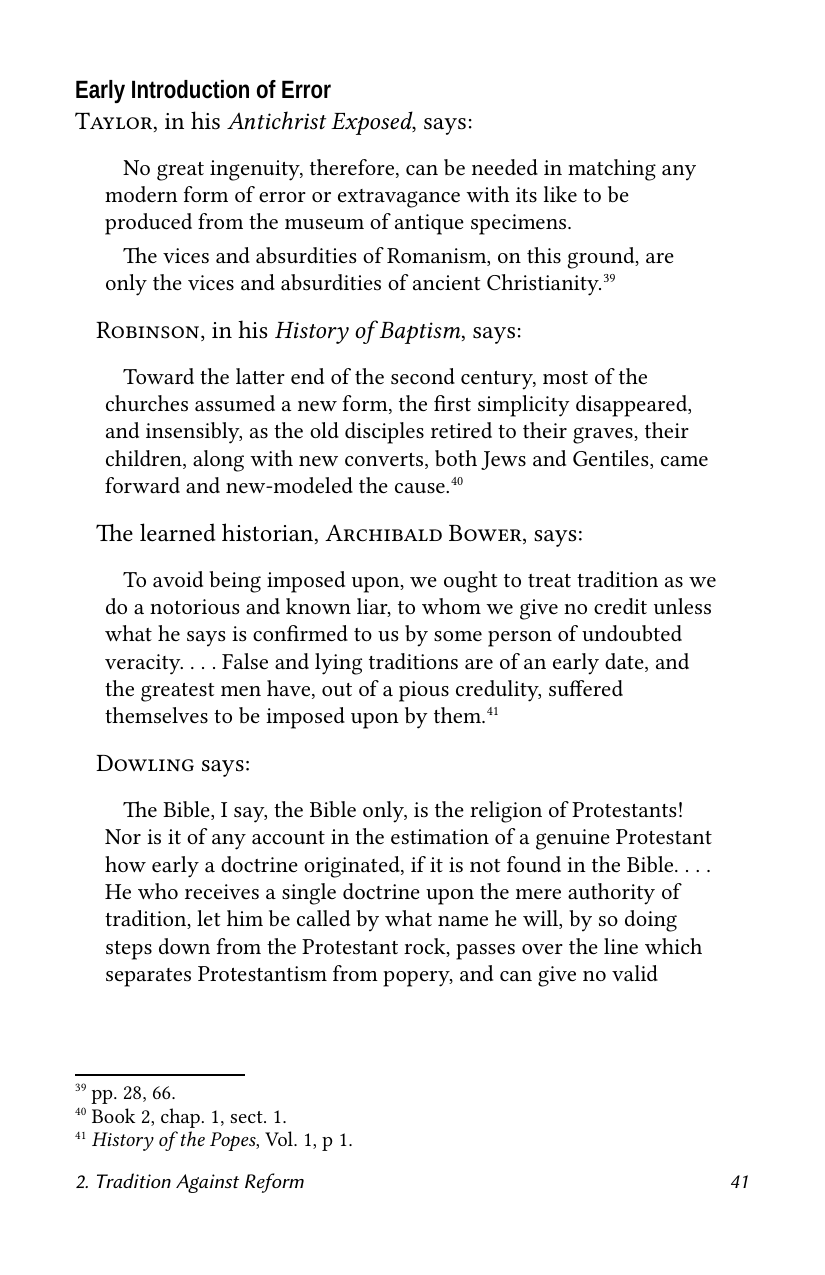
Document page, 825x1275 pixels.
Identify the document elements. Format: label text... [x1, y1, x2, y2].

text The learned historian, Archibald Bower, says: [75, 518, 750, 547]
text Dowling says: [75, 749, 750, 777]
subtitle Early Introduction of Error [75, 75, 750, 104]
text History of the Popes, Vol. 1, p 1. [75, 1128, 750, 1152]
text The vices and absurdities of Romanism, on this ground, are only the vices and absurdities of ancient Christianity. [105, 243, 720, 296]
text pp. 28, 66. [75, 1081, 750, 1104]
text To avoid being imposed upon, we ought to treat tradition as we do a notorious and known liar, to whom we give no credit unless what he says is confirmed to us by some person of undoubted veracity. . . . False and lying traditions are of an early date, and the greatest men have, out of a pious credulity, suffered themselves to be imposed upon by them. [105, 566, 720, 729]
text Robinson, in his History of Baptism, says: [75, 316, 750, 344]
text No great ingenuity, therefore, can be needed in matching any modern form of error or extravagance with its like to be produced from the museum of antique specimens. [105, 154, 720, 236]
text The Bible, I say, the Bible only, is the religion of Protestants! Nor is it of any account in the estimation of a genuine Protestant how early a doctrine originated, if it is not found in the Bible. . . . He who receives a single doctrine upon the mere authority of tradition, let him be called by what name he will, by so doing steps down from the Protestant rock, passes over the line which separates Protestantism from popery, and can give no valid [105, 797, 720, 987]
text Toward the latter end of the second century, most of the churches assumed a new form, the first simplicity disappeared, and insensibly, as the old disciples retired to their graves, their children, along with new converts, both Jews and Gentiles, came forward and new-modeled the cause. [105, 363, 720, 499]
text Taylor, in his Antichrist Exposed, says: [75, 107, 750, 135]
text Book 2, chap. 1, sect. 1. [75, 1104, 750, 1128]
